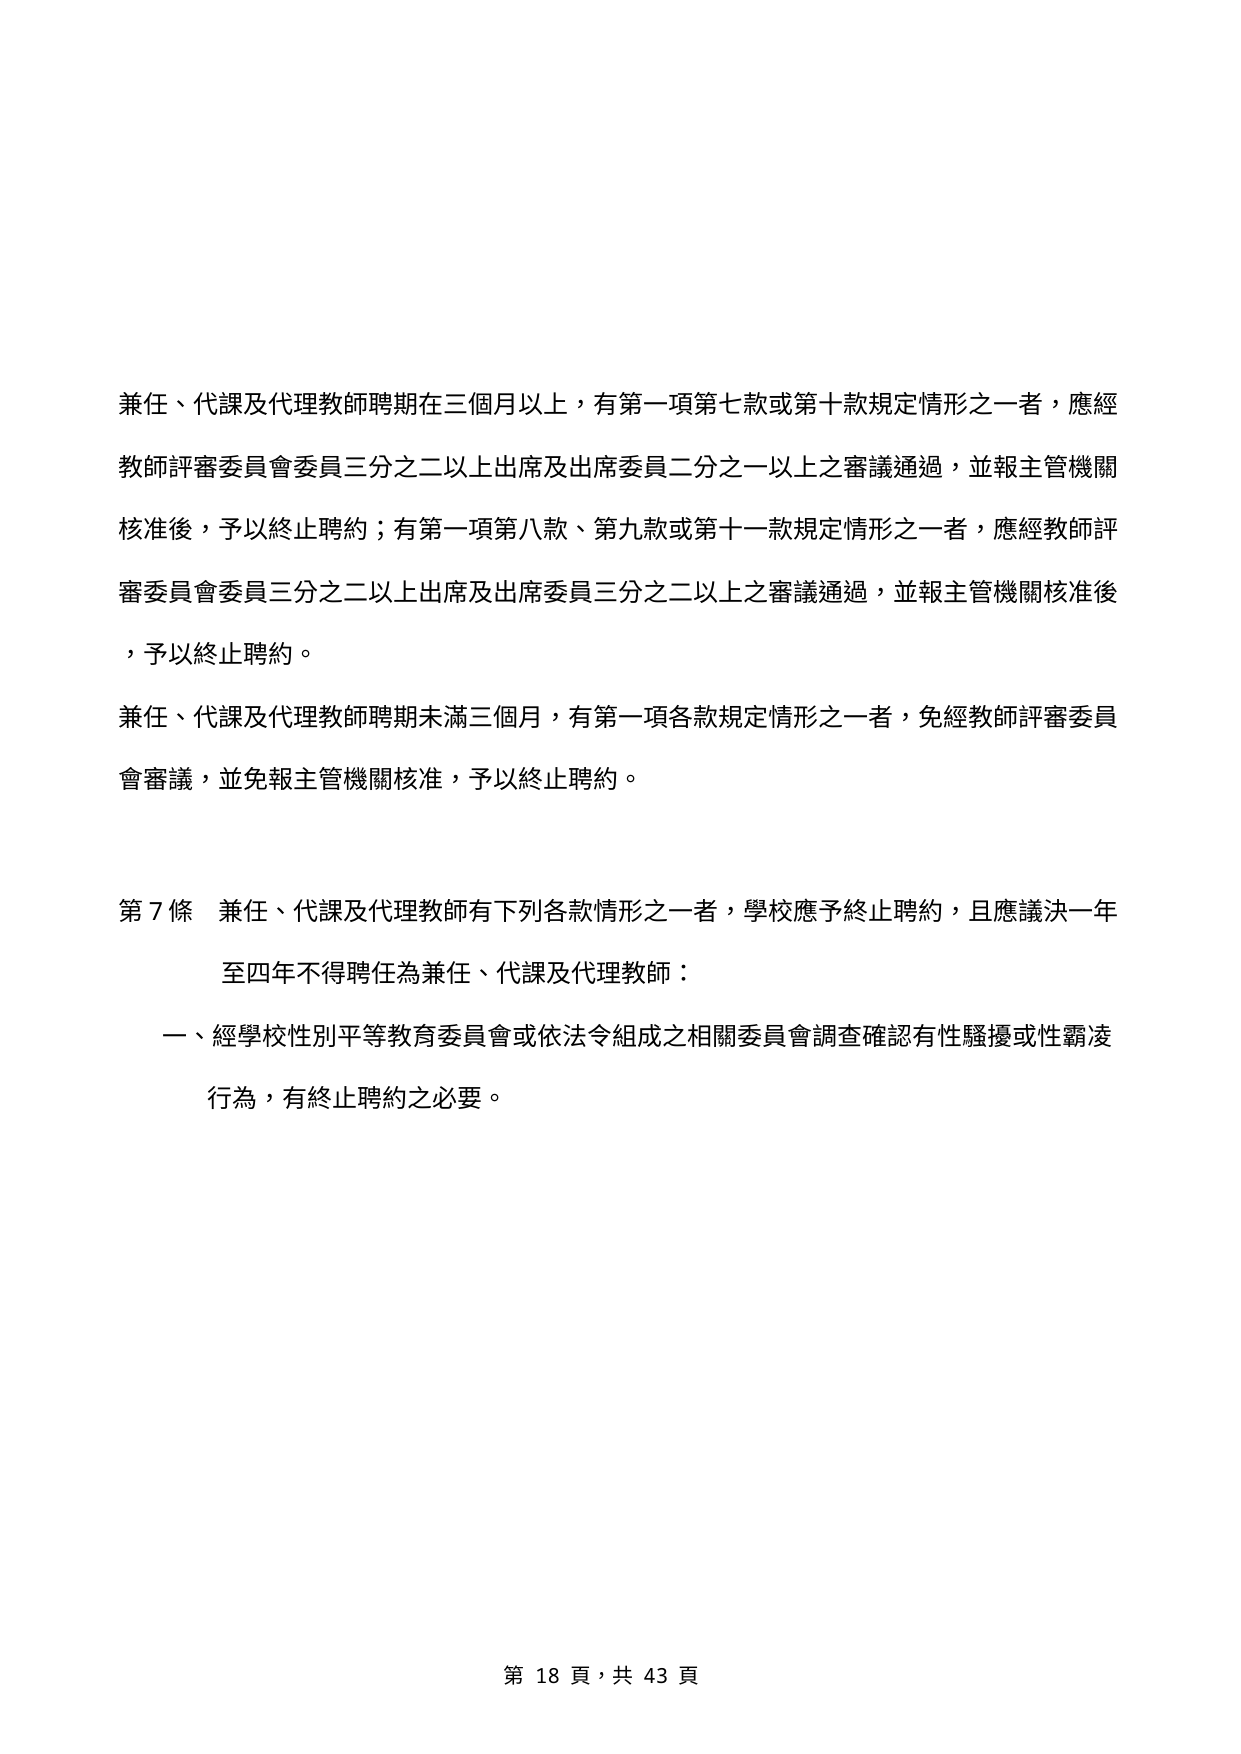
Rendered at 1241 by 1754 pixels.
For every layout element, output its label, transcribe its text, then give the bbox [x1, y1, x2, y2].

text 一、經學校性別平等教育委員會或依法令組成之相關委員會調查確認有性騷擾或性霸凌行為，有終止聘約之必要。 [162, 993, 1122, 1118]
text 兼任、代課及代理教師聘期未滿三個月，有第一項各款規定情形之一者，免經教師評審委員會審議，並免報主管機關核准，予以終止聘約。 [118, 673, 1122, 798]
text 兼任、代課及代理教師聘期在三個月以上，有第一項第七款或第十款規定情形之一者，應經教師評審委員會委員三分之二以上出席及出席委員二分之一以上之審議通過，並報主管機關核准後，予以終止聘約；有第一項第八款、第九款或第十一款規定情形之一者，應經教師評審委員會委員三分之二以上出席及出席委員三分之二以上之審議通過，並報主管機關核准後 [118, 361, 1122, 611]
text 第7條 兼任、代課及代理教師有下列各款情形之一者，學校應予終止聘約，且應議決一年至四年不得聘任為兼任、代課及代理教師： [118, 868, 1122, 993]
text ，予以終止聘約。 [118, 611, 1122, 673]
